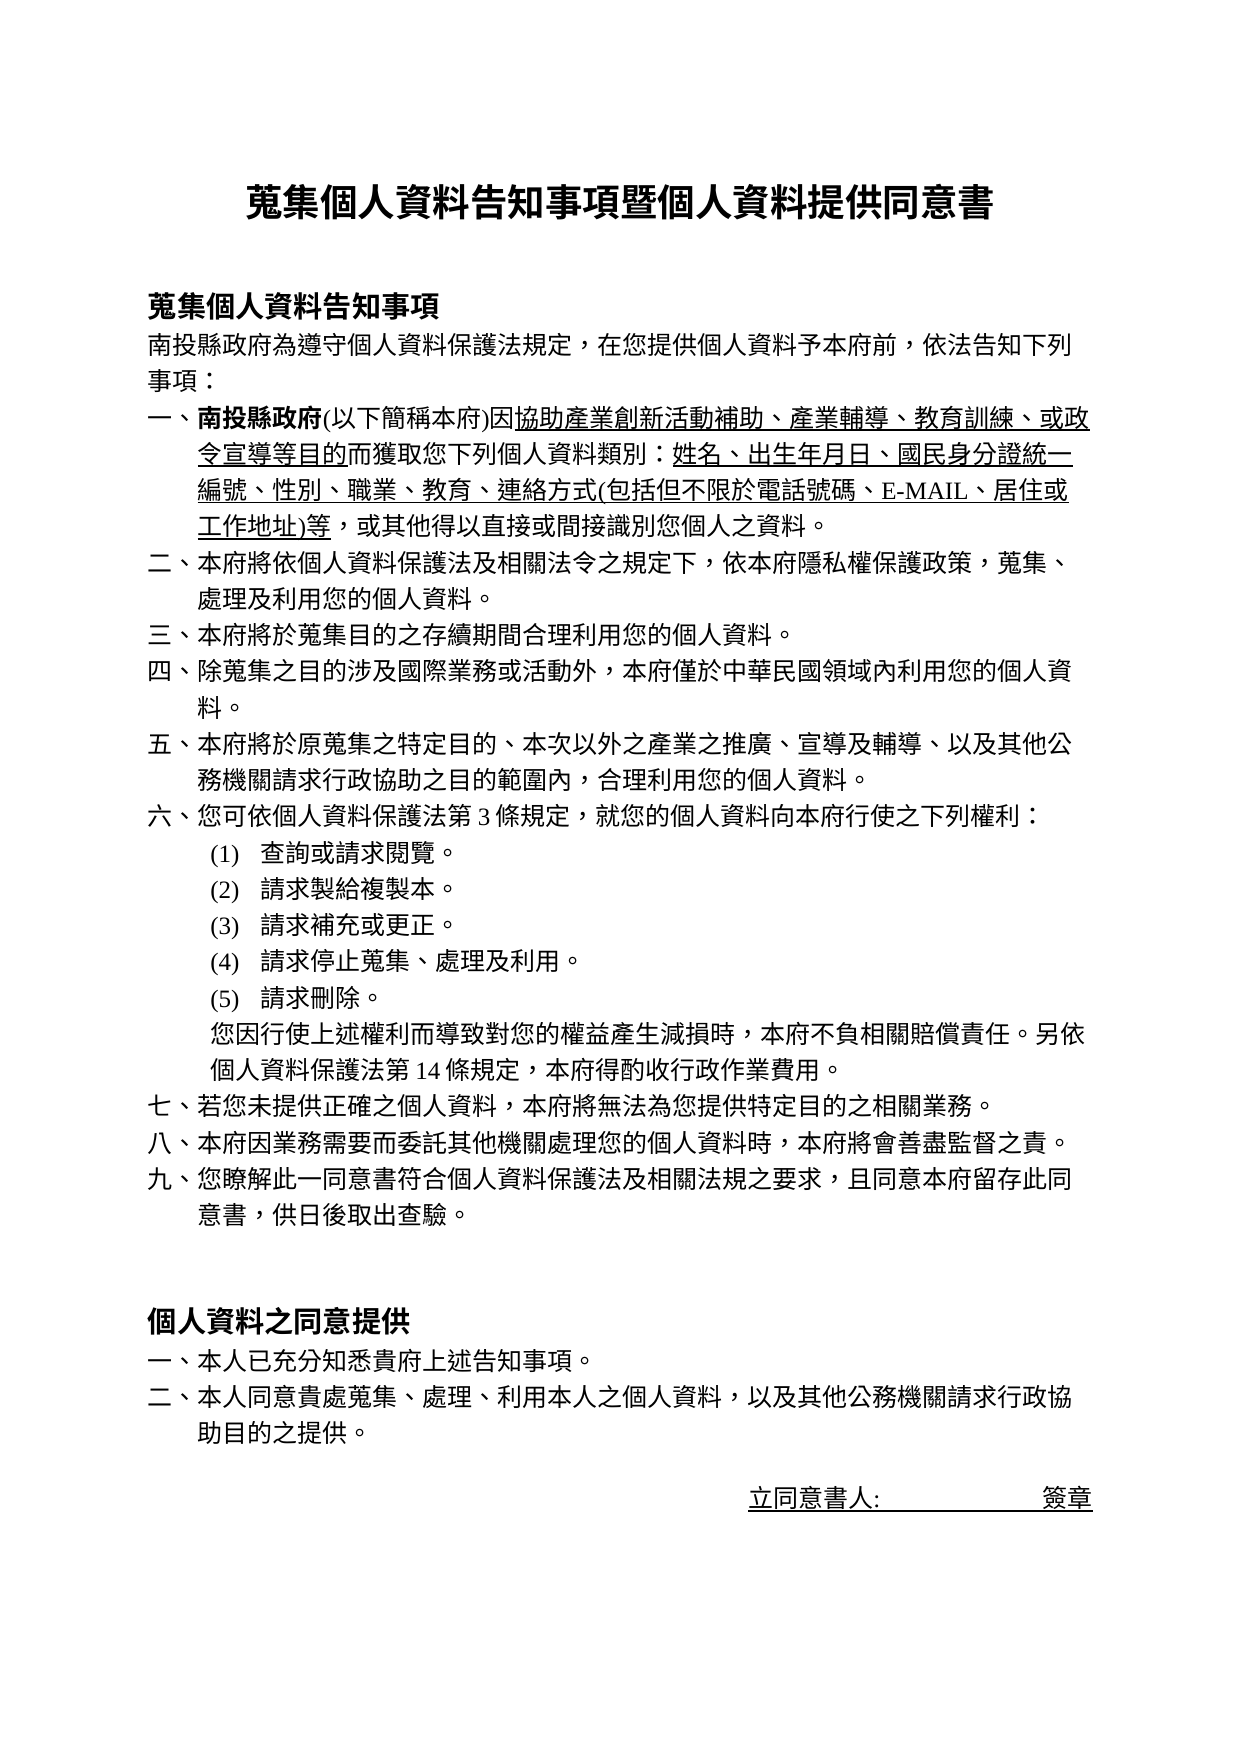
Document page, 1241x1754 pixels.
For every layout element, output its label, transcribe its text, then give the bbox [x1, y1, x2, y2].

text 二、本府將依個人資料保護法及相關法令之規定下，依本府隱私權保護政策，蒐集、處理及利用您的個人資料。 [148, 543, 1092, 616]
list 請求刪除。 [210, 978, 1092, 1014]
list 請求補充或更正。 [210, 906, 1092, 942]
text 九、您瞭解此一同意書符合個人資料保護法及相關法規之要求，且同意本府留存此同意書，供日後取出查驗。 [148, 1159, 1092, 1232]
text 一、南投縣政府(以下簡稱本府)因協助產業創新活動補助、產業輔導、教育訓練、或政令宣導等目的而獲取您下列個人資料類別：姓名、出生年月日、國民身分證統一編號、性別、職業、教育、連絡方式(包括但不限於電話號碼、E-MAIL、居住或工作地址)等，或其他得以直接或間接識別您個人之資料。 [148, 398, 1092, 543]
text 一、本人已充分知悉貴府上述告知事項。 [148, 1341, 1092, 1377]
text 個人資料之同意提供 [148, 1299, 1092, 1341]
text 您因行使上述權利而導致對您的權益產生減損時，本府不負相關賠償責任。另依個人資料保護法第14條規定，本府得酌收行政作業費用。 [210, 1014, 1092, 1087]
list 查詢或請求閱覽。 [210, 833, 1092, 869]
text 南投縣政府為遵守個人資料保護法規定，在您提供個人資料予本府前，依法告知下列事項： [148, 326, 1092, 398]
text 八、本府因業務需要而委託其他機關處理您的個人資料時，本府將會善盡監督之責。 [148, 1123, 1092, 1159]
text 二、本人同意貴處蒐集、處理、利用本人之個人資料，以及其他公務機關請求行政協助目的之提供。 [148, 1377, 1092, 1450]
list 請求停止蒐集、處理及利用。 [210, 942, 1092, 978]
text 五、本府將於原蒐集之特定目的、本次以外之產業之推廣、宣導及輔導、以及其他公務機關請求行政協助之目的範圍內，合理利用您的個人資料。 [148, 724, 1092, 797]
list 請求製給複製本。 [210, 869, 1092, 906]
text 立同意書人: 簽章 [148, 1479, 1092, 1515]
text 三、本府將於蒐集目的之存續期間合理利用您的個人資料。 [148, 616, 1092, 652]
text 七、若您未提供正確之個人資料，本府將無法為您提供特定目的之相關業務。 [148, 1087, 1092, 1123]
text 六、您可依個人資料保護法第3條規定，就您的個人資料向本府行使之下列權利： [148, 797, 1092, 833]
text 蒐集個人資料告知事項 [148, 283, 1092, 326]
text 蒐集個人資料告知事項暨個人資料提供同意書 [148, 158, 1092, 221]
text 四、除蒐集之目的涉及國際業務或活動外，本府僅於中華民國領域內利用您的個人資料。 [148, 652, 1092, 724]
